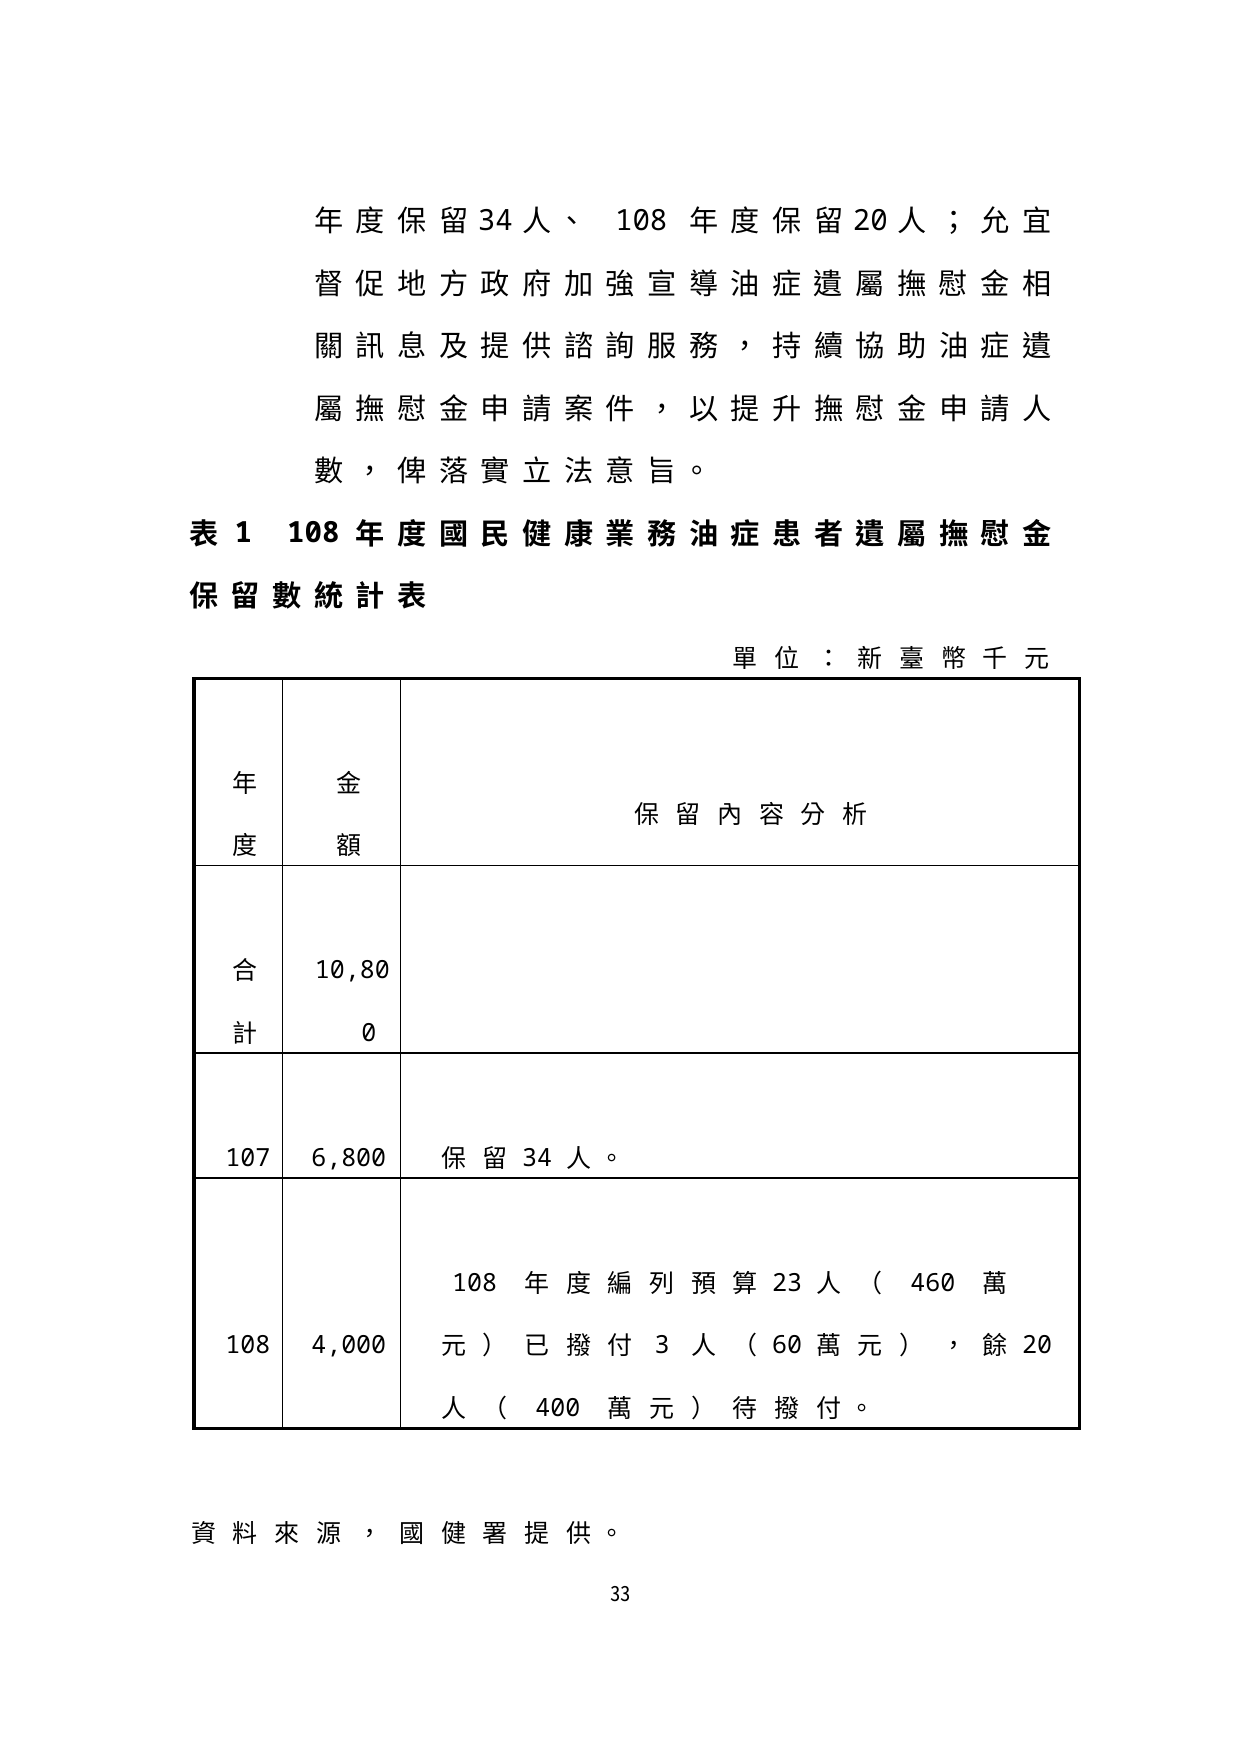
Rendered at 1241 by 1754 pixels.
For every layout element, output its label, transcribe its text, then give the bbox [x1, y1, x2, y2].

text 單位：新臺幣千元 [183, 615, 1058, 677]
table_cell 4,000 [283, 1179, 400, 1427]
text 資料來源，國健署提供。 [183, 1490, 1058, 1552]
table_cell 107 [196, 1054, 282, 1177]
text 表1 108年度國民健康業務油症患者遺屬撫慰金保留數統計表 [183, 490, 1058, 615]
table_header 保留內容分析 [401, 680, 1078, 865]
table_header 金額 [283, 680, 400, 865]
text 年度保留34人、108年度保留20人；允宜督促地方政府加強宣導油症遺屬撫慰金相關訊息及提供諮詢服務，持續協助油症遺屬撫慰金申請案件，以提升撫慰金申請人數，俾落實立法意旨。 [271, 177, 1058, 490]
table_header 年度 [196, 680, 282, 865]
table_cell 108年度編列預算23人（460萬元）已撥付3人（60萬元），餘20人（400萬元）待撥付。 [401, 1179, 1078, 1427]
table_cell 保留34人。 [401, 1054, 1078, 1177]
table_cell 6,800 [283, 1054, 400, 1177]
table_cell 合計 [196, 866, 282, 1052]
table_cell 108 [196, 1179, 282, 1427]
table_cell [401, 866, 1078, 1052]
table_cell 10,800 [283, 866, 400, 1052]
